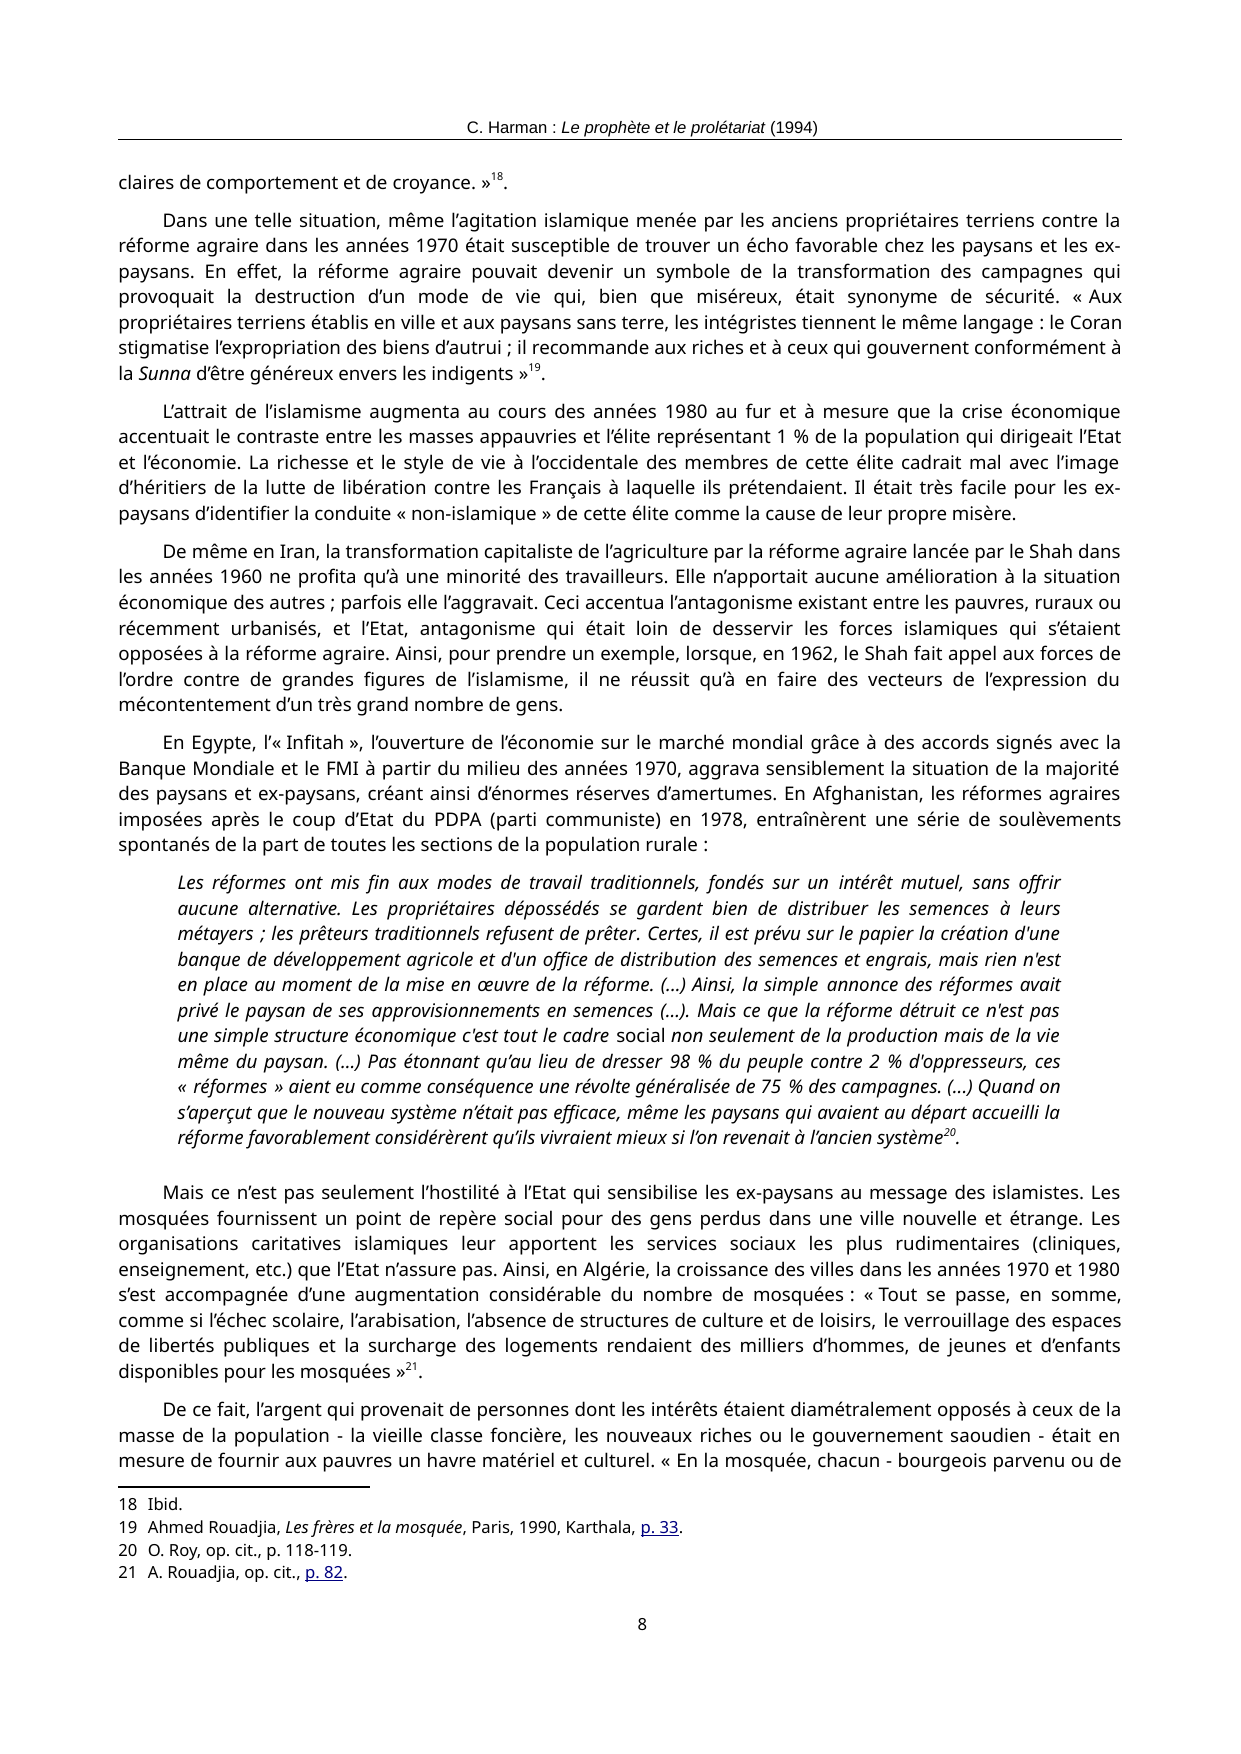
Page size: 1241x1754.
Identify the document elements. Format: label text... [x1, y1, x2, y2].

text L’attrait de l’islamisme augmenta au cours des années 1980 au fur et à mesure que la crise économique accentuait le contraste entre les masses appauvries et l’élite représentant 1 % de la population qui dirigeait l’Etat et l’économie. La richesse et le style de vie à l’occidentale des membres de cette élite cadrait mal avec l’image d’héritiers de la lutte de libération contre les Français à laquelle ils prétendaient. Il était très facile pour les ex-paysans d’identifier la conduite « non-islamique » de cette élite comme la cause de leur propre misère. [118, 398, 1122, 526]
text O. Roy, op. cit., p. 118-119. [118, 1538, 1122, 1561]
text En Egypte, l’« Infitah », l’ouverture de l’économie sur le marché mondial grâce à des accords signés avec la Banque Mondiale et le FMI à partir du milieu des années 1970, aggrava sensiblement la situation de la majorité des paysans et ex-paysans, créant ainsi d’énormes réserves d’amertumes. En Afghanistan, les réformes agraires imposées après le coup d’Etat du PDPA (parti communiste) en 1978, entraînèrent une série de soulèvements spontanés de la part de toutes les sections de la population rurale : [118, 729, 1122, 857]
text Ibid. [118, 1493, 1122, 1515]
text Les réformes ont mis fin aux modes de travail traditionnels, fondés sur un intérêt mutuel, sans offrir aucune alternative. Les propriétaires dépossédés se gardent bien de distribuer les semences à leurs métayers ; les prêteurs traditionnels refusent de prêter. Certes, il est prévu sur le papier la création d'une banque de développement agricole et d'un office de distribution des semences et engrais, mais rien n'est en place au moment de la mise en œuvre de la réforme. (...) Ainsi, la simple annonce des réformes avait privé le paysan de ses approvisionnements en semences (...). Mais ce que la réforme détruit ce n'est pas une simple structure économique c'est tout le cadre social non seulement de la production mais de la vie même du paysan. (...) Pas étonnant qu’au lieu de dresser 98 % du peuple contre 2 % d'oppresseurs, ces « réformes » aient eu comme conséquence une révolte généralisée de 75 % des campagnes. (...) Quand on s’aperçut que le nouveau système n’était pas efficace, même les paysans qui avaient au départ accueilli la réforme favorablement considérèrent qu’ils vivraient mieux si l’on revenait à l’ancien système. [177, 869, 1063, 1150]
text claires de comportement et de croyance. ». [118, 169, 1122, 194]
text A. Rouadjia, op. cit., p. 82. [118, 1561, 1122, 1583]
text Mais ce n’est pas seulement l’hostilité à l’Etat qui sensibilise les ex-paysans au message des islamistes. Les mosquées fournissent un point de repère social pour des gens perdus dans une ville nouvelle et étrange. Les organisations caritatives islamiques leur apportent les services sociaux les plus rudimentaires (cliniques, enseignement, etc.) que l’Etat n’assure pas. Ainsi, en Algérie, la croissance des villes dans les années 1970 et 1980 s’est accompagnée d’une augmentation considérable du nombre de mosquées : « Tout se passe, en somme, comme si l’échec scolaire, l’arabisation, l’absence de structures de culture et de loisirs, le verrouillage des espaces de libertés publiques et la surcharge des logements rendaient des milliers d’hommes, de jeunes et d’enfants disponibles pour les mosquées ». [118, 1180, 1122, 1384]
text De même en Iran, la transformation capitaliste de l’agriculture par la réforme agraire lancée par le Shah dans les années 1960 ne profita qu’à une minorité des travailleurs. Elle n’apportait aucune amélioration à la situation économique des autres ; parfois elle l’aggravait. Ceci accentua l’antagonisme existant entre les pauvres, ruraux ou récemment urbanisés, et l’Etat, antagonisme qui était loin de desservir les forces islamiques qui s’étaient opposées à la réforme agraire. Ainsi, pour prendre un exemple, lorsque, en 1962, le Shah fait appel aux forces de l’ordre contre de grandes figures de l’islamisme, il ne réussit qu’à en faire des vecteurs de l’expression du mécontentement d’un très grand nombre de gens. [118, 538, 1122, 717]
text Ahmed Rouadjia, Les frères et la mosquée, Paris, 1990, Karthala, p. 33. [118, 1515, 1122, 1538]
text De ce fait, l’argent qui provenait de personnes dont les intérêts étaient diamétralement opposés à ceux de la masse de la population - la vieille classe foncière, les nouveaux riches ou le gouvernement saoudien - était en mesure de fournir aux pauvres un havre matériel et culturel. « En la mosquée, chacun - bourgeois parvenu ou de [118, 1396, 1122, 1473]
text Dans une telle situation, même l’agitation islamique menée par les anciens propriétaires terriens contre la réforme agraire dans les années 1970 était susceptible de trouver un écho favorable chez les paysans et les ex-paysans. En effet, la réforme agraire pouvait devenir un symbole de la transformation des campagnes qui provoquait la destruction d’un mode de vie qui, bien que miséreux, était synonyme de sécurité. « Aux propriétaires terriens établis en ville et aux paysans sans terre, les intégristes tiennent le même langage : le Coran stigmatise l’expropriation des biens d’autrui ; il recommande aux riches et à ceux qui gouvernent conformément à la Sunna d’être généreux envers les indigents ». [118, 207, 1122, 386]
